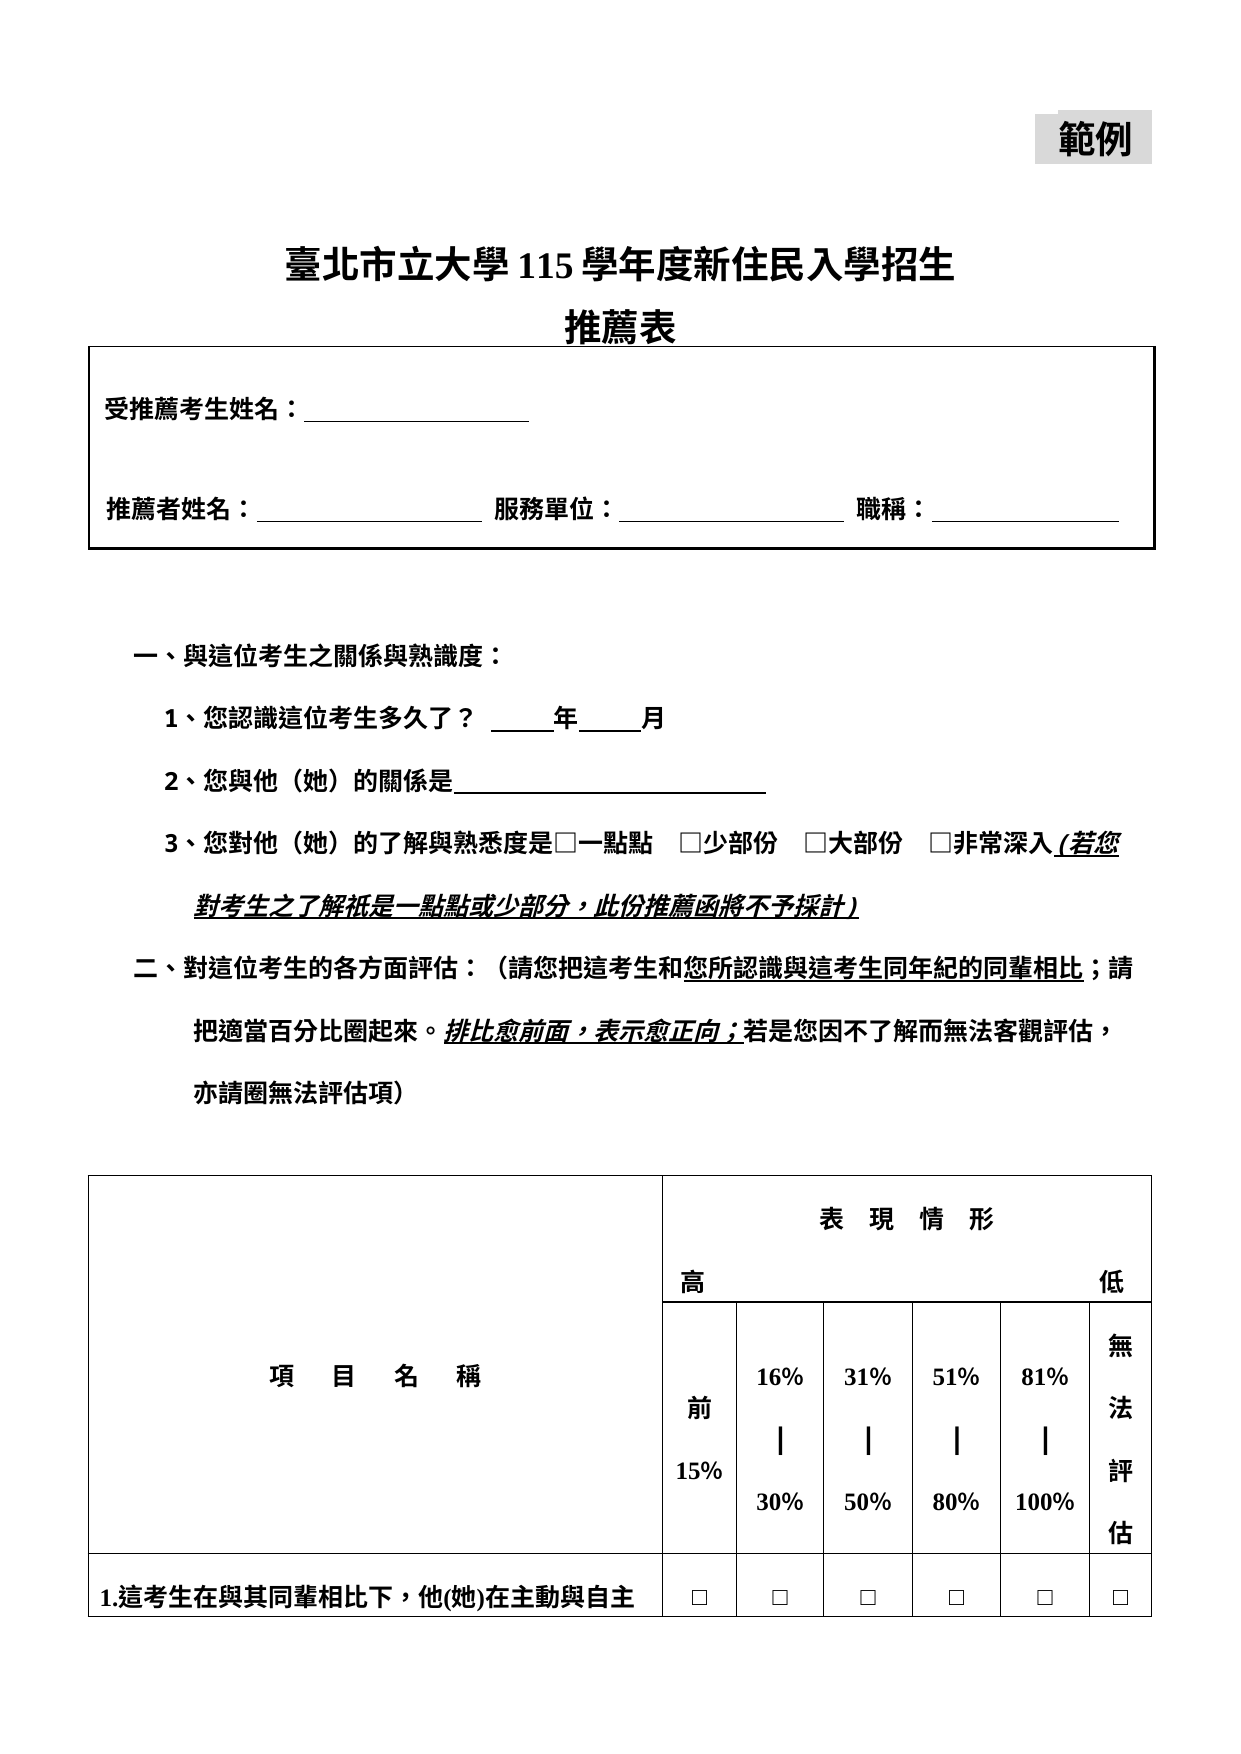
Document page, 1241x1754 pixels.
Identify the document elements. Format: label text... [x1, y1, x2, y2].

text 把適當百分比圈起來。排比愈前面，表示愈正向；若是您因不了解而無法客觀評估， [89, 988, 1152, 1050]
text 一、與這位考生之關係與熟識度： [89, 613, 1152, 675]
table_header 表 現 情 形 高 低 [663, 1176, 1151, 1301]
table_cell □ [824, 1554, 912, 1616]
table_cell 81％ ∣ 100％ [1001, 1303, 1089, 1552]
text 臺北市立大學115學年度新住民入學招生 [89, 221, 1152, 283]
table_header 項 目 名 稱 [89, 1176, 662, 1552]
table_cell 1.這考生在與其同輩相比下，他(她)在主動與自主 [89, 1554, 662, 1616]
table_cell 前 15％ [663, 1303, 736, 1552]
table_cell 16％ ∣ 30％ [737, 1303, 823, 1552]
table_header 受推薦考生姓名： 推薦者姓名： 服務單位： 職稱： [90, 347, 1153, 547]
table_cell □ [913, 1554, 1000, 1616]
text 推薦表 [89, 283, 1152, 346]
table_cell 31％ ∣ 50％ [824, 1303, 912, 1552]
table_cell □ [1090, 1554, 1151, 1616]
text 範例 [89, 96, 1152, 158]
text 2、您與他（她）的關係是 [89, 738, 1152, 800]
text 3、您對他（她）的了解與熟悉度是□一點點 □少部份 □大部份 □非常深入(若您 [89, 800, 1152, 863]
text 二、對這位考生的各方面評估：（請您把這考生和您所認識與這考生同年紀的同輩相比；請 [89, 925, 1152, 988]
table_cell 無 法 評 估 [1090, 1303, 1151, 1552]
text 亦請圈無法評估項） [89, 1050, 1152, 1113]
table_cell □ [1001, 1554, 1089, 1616]
table_cell 51％ ∣ 80％ [913, 1303, 1000, 1552]
table_cell □ [737, 1554, 823, 1616]
table_cell □ [663, 1554, 736, 1616]
text 對考生之了解祇是一點點或少部分，此份推薦函將不予採計) [89, 863, 1152, 925]
text 1、您認識這位考生多久了？ 年 月 [89, 675, 1152, 738]
